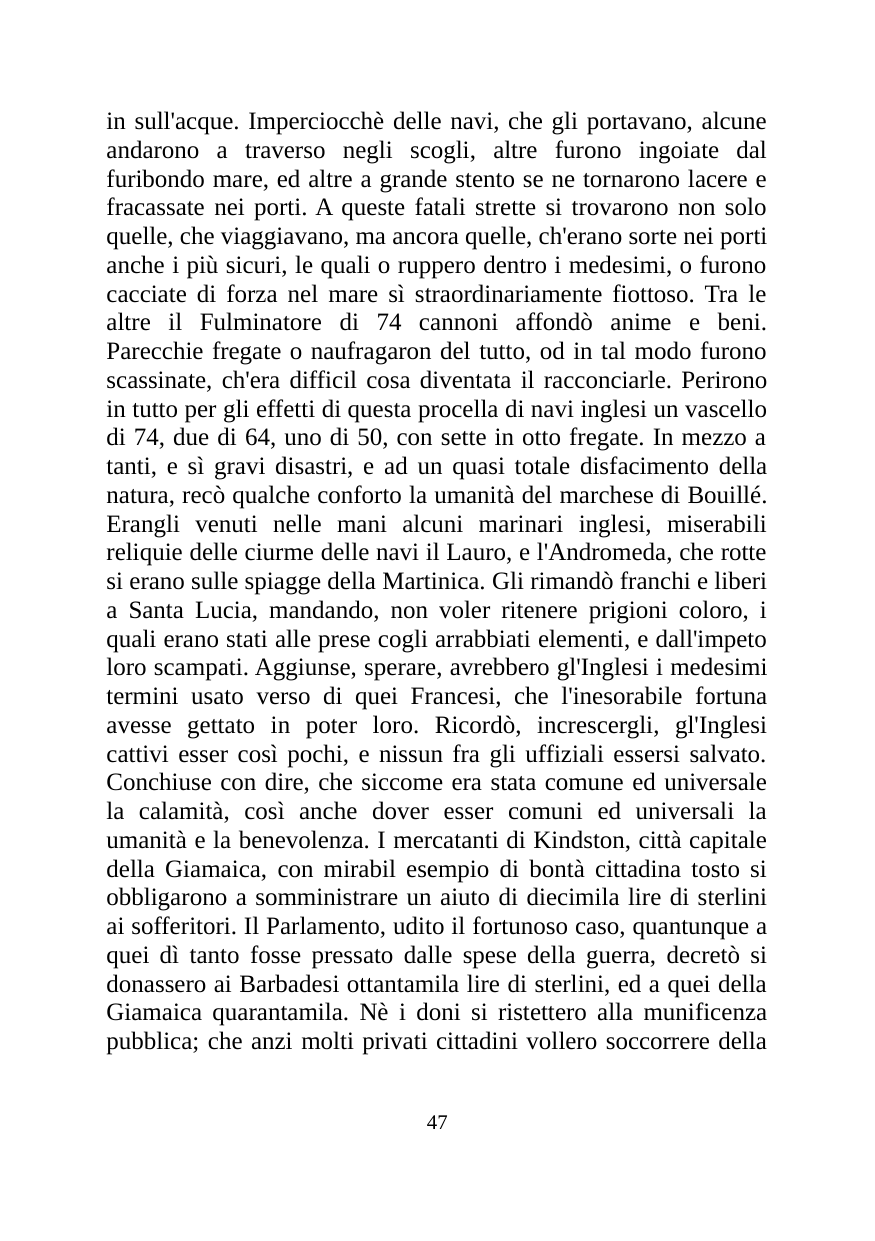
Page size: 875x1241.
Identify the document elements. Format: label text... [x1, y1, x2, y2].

text in sull'acque. Imperciocchè delle navi, che gli portavano, alcune andarono a traverso negli scogli, altre furono ingoiate dal furibondo mare, ed altre a grande stento se ne tornarono lacere e fracassate nei porti. A queste fatali strette si trovarono non solo quelle, che viaggiavano, ma ancora quelle, ch'erano sorte nei porti anche i più sicuri, le quali o ruppero dentro i medesimi, o furono cacciate di forza nel mare sì straordinariamente fiottoso. Tra le altre il Fulminatore di 74 cannoni affondò anime e beni. Parecchie fregate o naufragaron del tutto, od in tal modo furono scassinate, ch'era difficil cosa diventata il racconciarle. Perirono in tutto per gli effetti di questa procella di navi inglesi un vascello di 74, due di 64, uno di 50, con sette in otto fregate. In mezzo a tanti, e sì gravi disastri, e ad un quasi totale disfacimento della natura, recò qualche conforto la umanità del marchese di Bouillé. Erangli venuti nelle mani alcuni marinari inglesi, miserabili reliquie delle ciurme delle navi il Lauro, e l'Andromeda, che rotte si erano sulle spiagge della Martinica. Gli rimandò franchi e liberi a Santa Lucia, mandando, non voler ritenere prigioni coloro, i quali erano stati alle prese cogli arrabbiati elementi, e dall'impeto loro scampati. Aggiunse, sperare, avrebbero gl'Inglesi i medesimi termini usato verso di quei Francesi, che l'inesorabile fortuna avesse gettato in poter loro. Ricordò, increscergli, gl'Inglesi cattivi esser così pochi, e nissun fra gli uffiziali essersi salvato. Conchiuse con dire, che siccome era stata comune ed universale la calamità, così anche dover esser comuni ed universali la umanità e la benevolenza. I mercatanti di Kindston, città capitale della Giamaica, con mirabil esempio di bontà cittadina tosto si obbligarono a somministrare un aiuto di diecimila lire di sterlini ai sofferitori. Il Parlamento, udito il fortunoso caso, quantunque a quei dì tanto fosse pressato dalle spese della guerra, decretò si donassero ai Barbadesi ottantamila lire di sterlini, ed a quei della Giamaica quarantamila. Nè i doni si ristettero alla munificenza pubblica; che anzi molti privati cittadini vollero soccorrere della [106, 106, 768, 1055]
